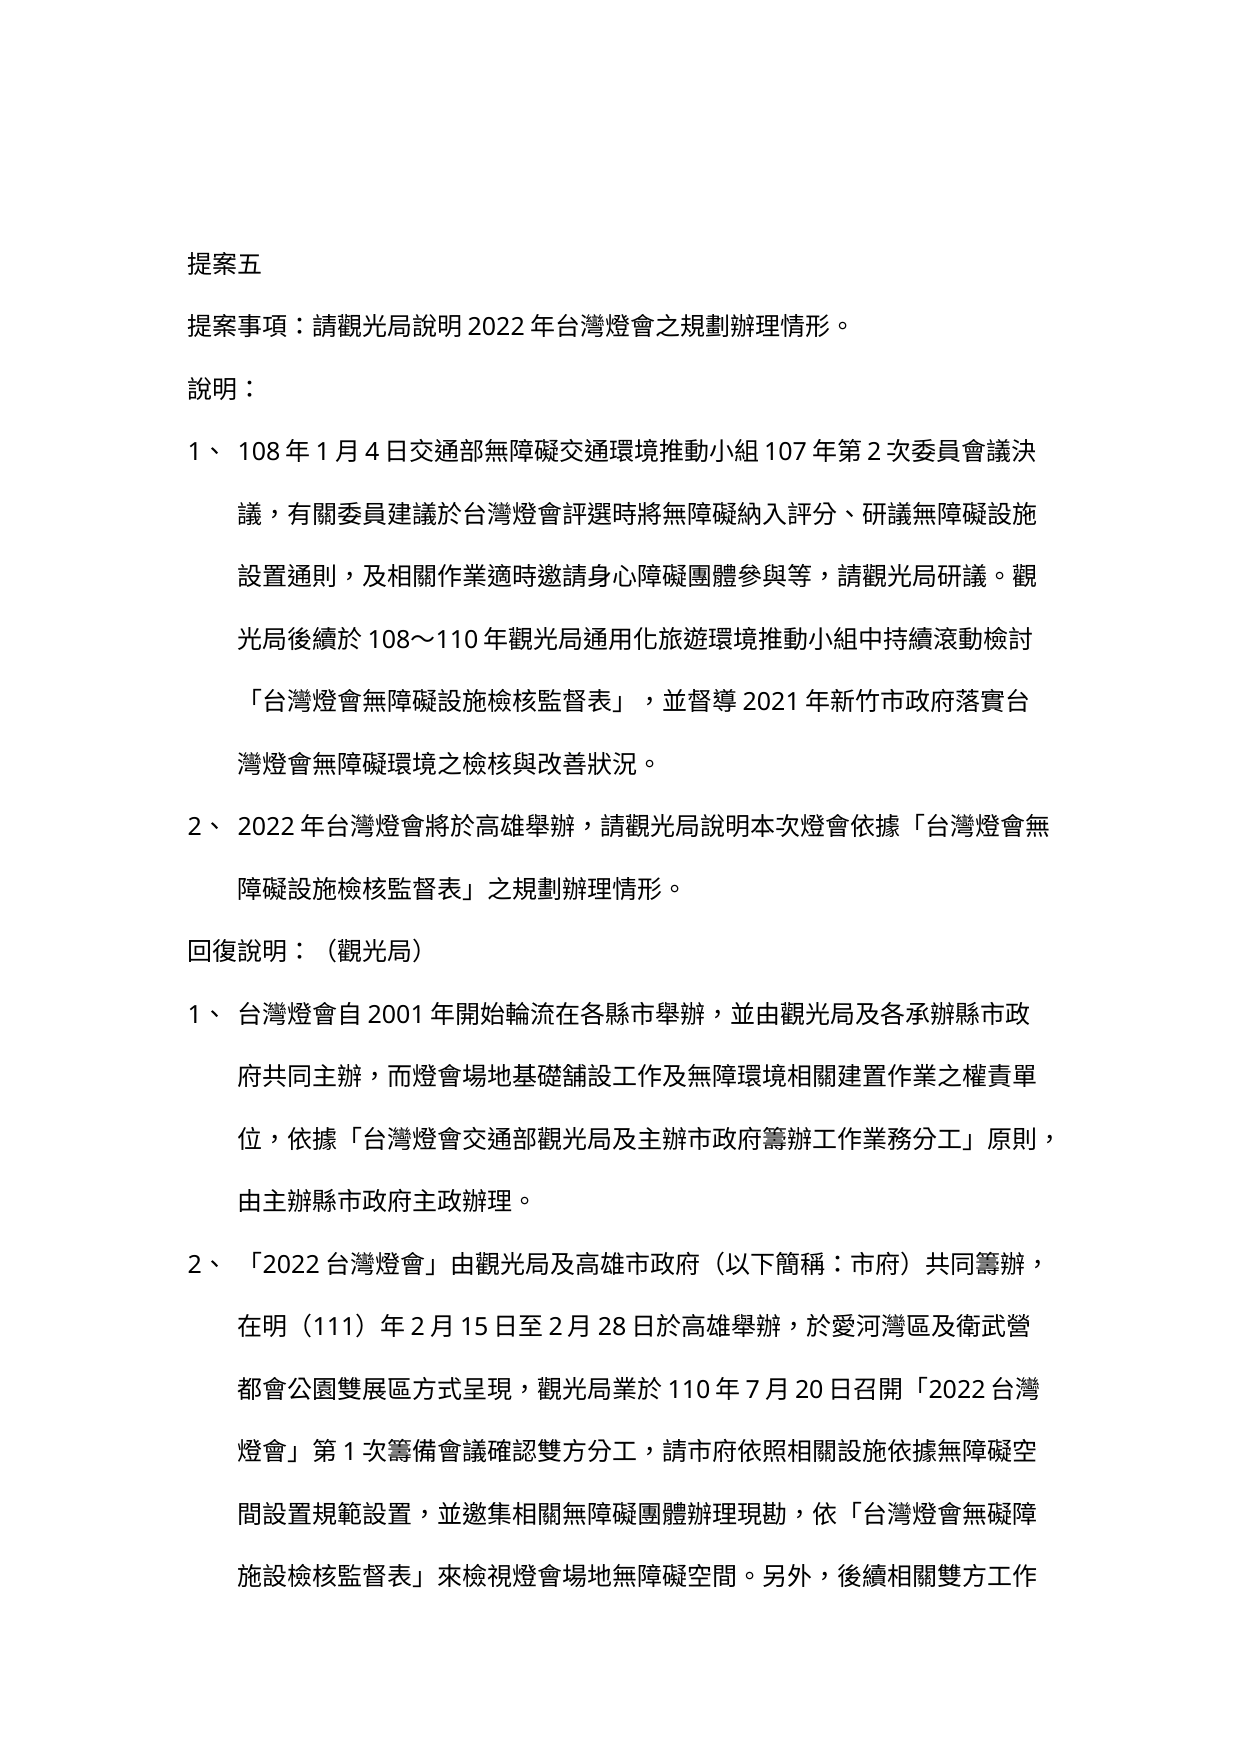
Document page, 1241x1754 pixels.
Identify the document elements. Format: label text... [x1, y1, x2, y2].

list 台灣燈會自2001年開始輪流在各縣市舉辦，並由觀光局及各承辦縣市政府共同主辦，而燈會場地基礎舗設工作及無障環境相關建置作業之權責單位，依據「台灣燈會交通部觀光局及主辦市政府籌辦工作業務分工」原則，由主辦縣市政府主政辦理。 [187, 971, 1053, 1221]
list 2022年台灣燈會將於高雄舉辦，請觀光局說明本次燈會依據「台灣燈會無障礙設施檢核監督表」之規劃辦理情形。 [187, 783, 1053, 908]
text 提案五 [187, 221, 1053, 283]
text 提案事項：請觀光局說明2022年台灣燈會之規劃辦理情形。 [187, 283, 1053, 346]
text 回復說明：（觀光局） [187, 908, 1053, 971]
list 「2022台灣燈會」由觀光局及高雄市政府（以下簡稱：市府）共同籌辦，在明（111）年2月15日至2月28日於高雄舉辦，於愛河灣區及衛武營都會公園雙展區方式呈現，觀光局業於110年7月20日召開「2022台灣燈會」第1次籌備會議確認雙方分工，請市府依照相關設施依據無障礙空間設置規範設置，並邀集相關無障礙團體辦理現勘，依「台灣燈會無礙障施設檢核監督表」來檢視燈會場地無障礙空間。另外，後續相關雙方工作 [187, 1221, 1053, 1596]
text 說明： [187, 346, 1053, 408]
list 108年1月4日交通部無障礙交通環境推動小組107年第2次委員會議決議，有關委員建議於台灣燈會評選時將無障礙納入評分、研議無障礙設施設置通則，及相關作業適時邀請身心障礙團體參與等，請觀光局研議。觀光局後續於108～110年觀光局通用化旅遊環境推動小組中持續滾動檢討「台灣燈會無障礙設施檢核監督表」，並督導2021年新竹市政府落實台灣燈會無障礙環境之檢核與改善狀況。 [187, 408, 1053, 783]
